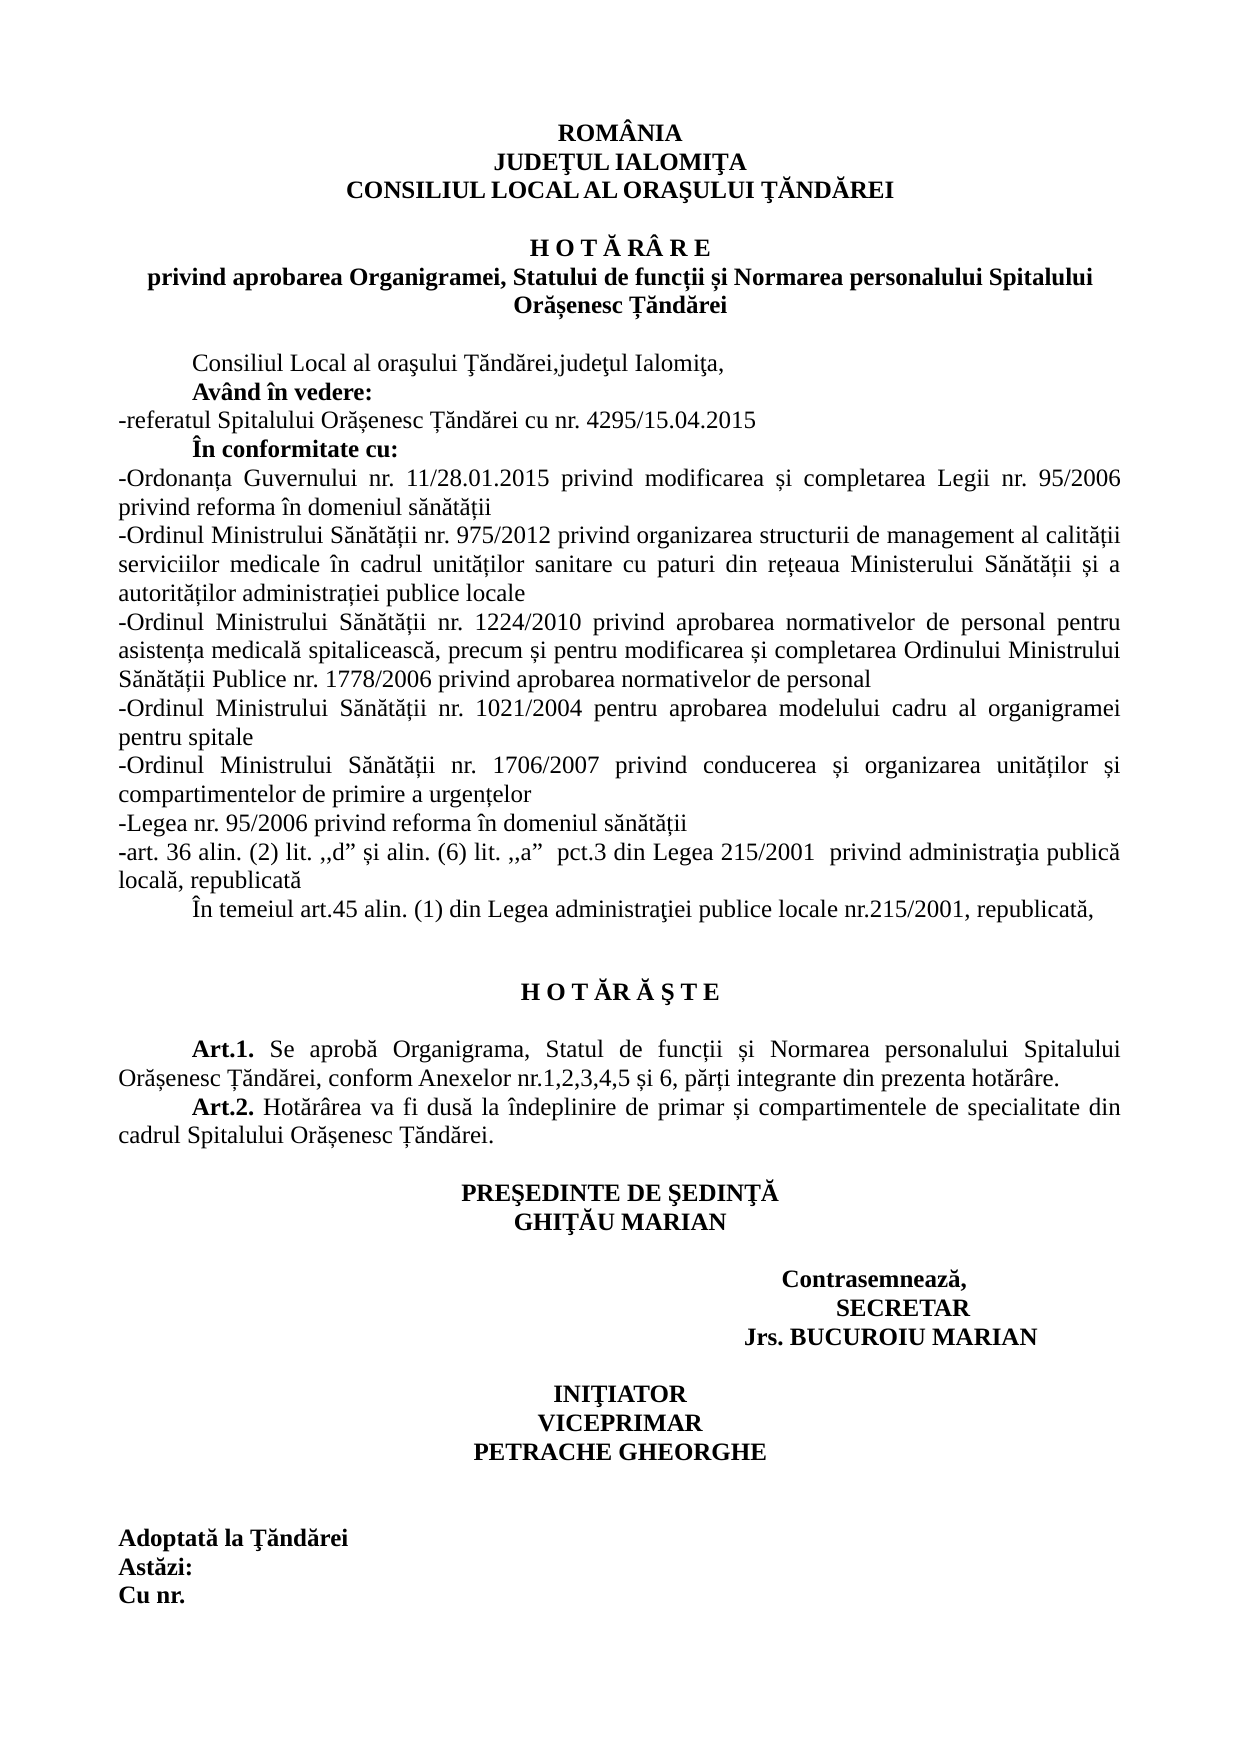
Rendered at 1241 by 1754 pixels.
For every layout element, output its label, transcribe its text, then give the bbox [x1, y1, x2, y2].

text ROMÂNIA [118, 118, 1122, 147]
text GHIŢĂU MARIAN [118, 1207, 1122, 1236]
text În temeiul art.45 alin. (1) din Legea administraţiei publice locale nr.215/2001, republicată, [118, 894, 1122, 923]
text -art. 36 alin. (2) lit. ,,d” și alin. (6) lit. ,,a” pct.3 din Legea 215/2001 privind administraţia publică locală, republicată [118, 837, 1122, 894]
text INIŢIATOR [118, 1379, 1122, 1408]
text Art.1. Se aprobă Organigrama, Statul de funcții și Normarea personalului Spitalului Orășenesc Țăndărei, conform Anexelor nr.1,2,3,4,5 și 6, părți integrante din prezenta hotărâre. [118, 1034, 1122, 1092]
text Adoptată la Ţăndărei [118, 1523, 1122, 1552]
text -Ordonanța Guvernului nr. 11/28.01.2015 privind modificarea și completarea Legii nr. 95/2006 privind reforma în domeniul sănătății [118, 463, 1122, 521]
text VICEPRIMAR [118, 1408, 1122, 1437]
text -Ordinul Ministrului Sănătății nr. 1224/2010 privind aprobarea normativelor de personal pentru asistența medicală spitalicească, precum și pentru modificarea și completarea Ordinului Ministrului Sănătății Publice nr. 1778/2006 privind aprobarea normativelor de personal [118, 607, 1122, 693]
text -Legea nr. 95/2006 privind reforma în domeniul sănătății [118, 808, 1122, 837]
text -Ordinul Ministrului Sănătății nr. 1706/2007 privind conducerea și organizarea unităților și compartimentelor de primire a urgențelor [118, 751, 1122, 808]
subtitle H O T Ă RÂ R E [118, 233, 1122, 262]
text În conformitate cu: [118, 434, 1122, 463]
subtitle CONSILIUL LOCAL AL ORAŞULUI ŢĂNDĂREI [118, 176, 1122, 204]
text Art.2. Hotărârea va fi dusă la îndeplinire de primar și compartimentele de specialitate din cadrul Spitalului Orășenesc Țăndărei. [118, 1092, 1122, 1149]
text PETRACHE GHEORGHE [118, 1437, 1122, 1466]
text JUDEŢUL IALOMIŢA [118, 147, 1122, 176]
text Cu nr. [118, 1581, 1122, 1609]
text -Ordinul Ministrului Sănătății nr. 975/2012 privind organizarea structurii de management al calității serviciilor medicale în cadrul unităților sanitare cu paturi din rețeaua Ministerului Sănătății și a autorităților administrației publice locale [118, 521, 1122, 607]
text PREŞEDINTE DE ŞEDINŢĂ [118, 1178, 1122, 1207]
text privind aprobarea Organigramei, Statului de funcții și Normarea personalului Spitalului Orășenesc Țăndărei [118, 262, 1122, 319]
text Având în vedere: [118, 377, 1122, 406]
text Jrs. BUCUROIU MARIAN [706, 1322, 1122, 1351]
text -referatul Spitalului Orășenesc Țăndărei cu nr. 4295/15.04.2015 [118, 406, 1122, 434]
text Contrasemnează, [192, 1264, 1122, 1293]
text Consiliul Local al oraşului Ţăndărei,judeţul Ialomiţa, [118, 348, 1122, 377]
text Astăzi: [118, 1552, 1122, 1581]
text H O T ĂR Ă Ş T E [118, 977, 1122, 1006]
text -Ordinul Ministrului Sănătății nr. 1021/2004 pentru aprobarea modelului cadru al organigramei pentru spitale [118, 693, 1122, 751]
text SECRETAR [192, 1293, 1122, 1322]
